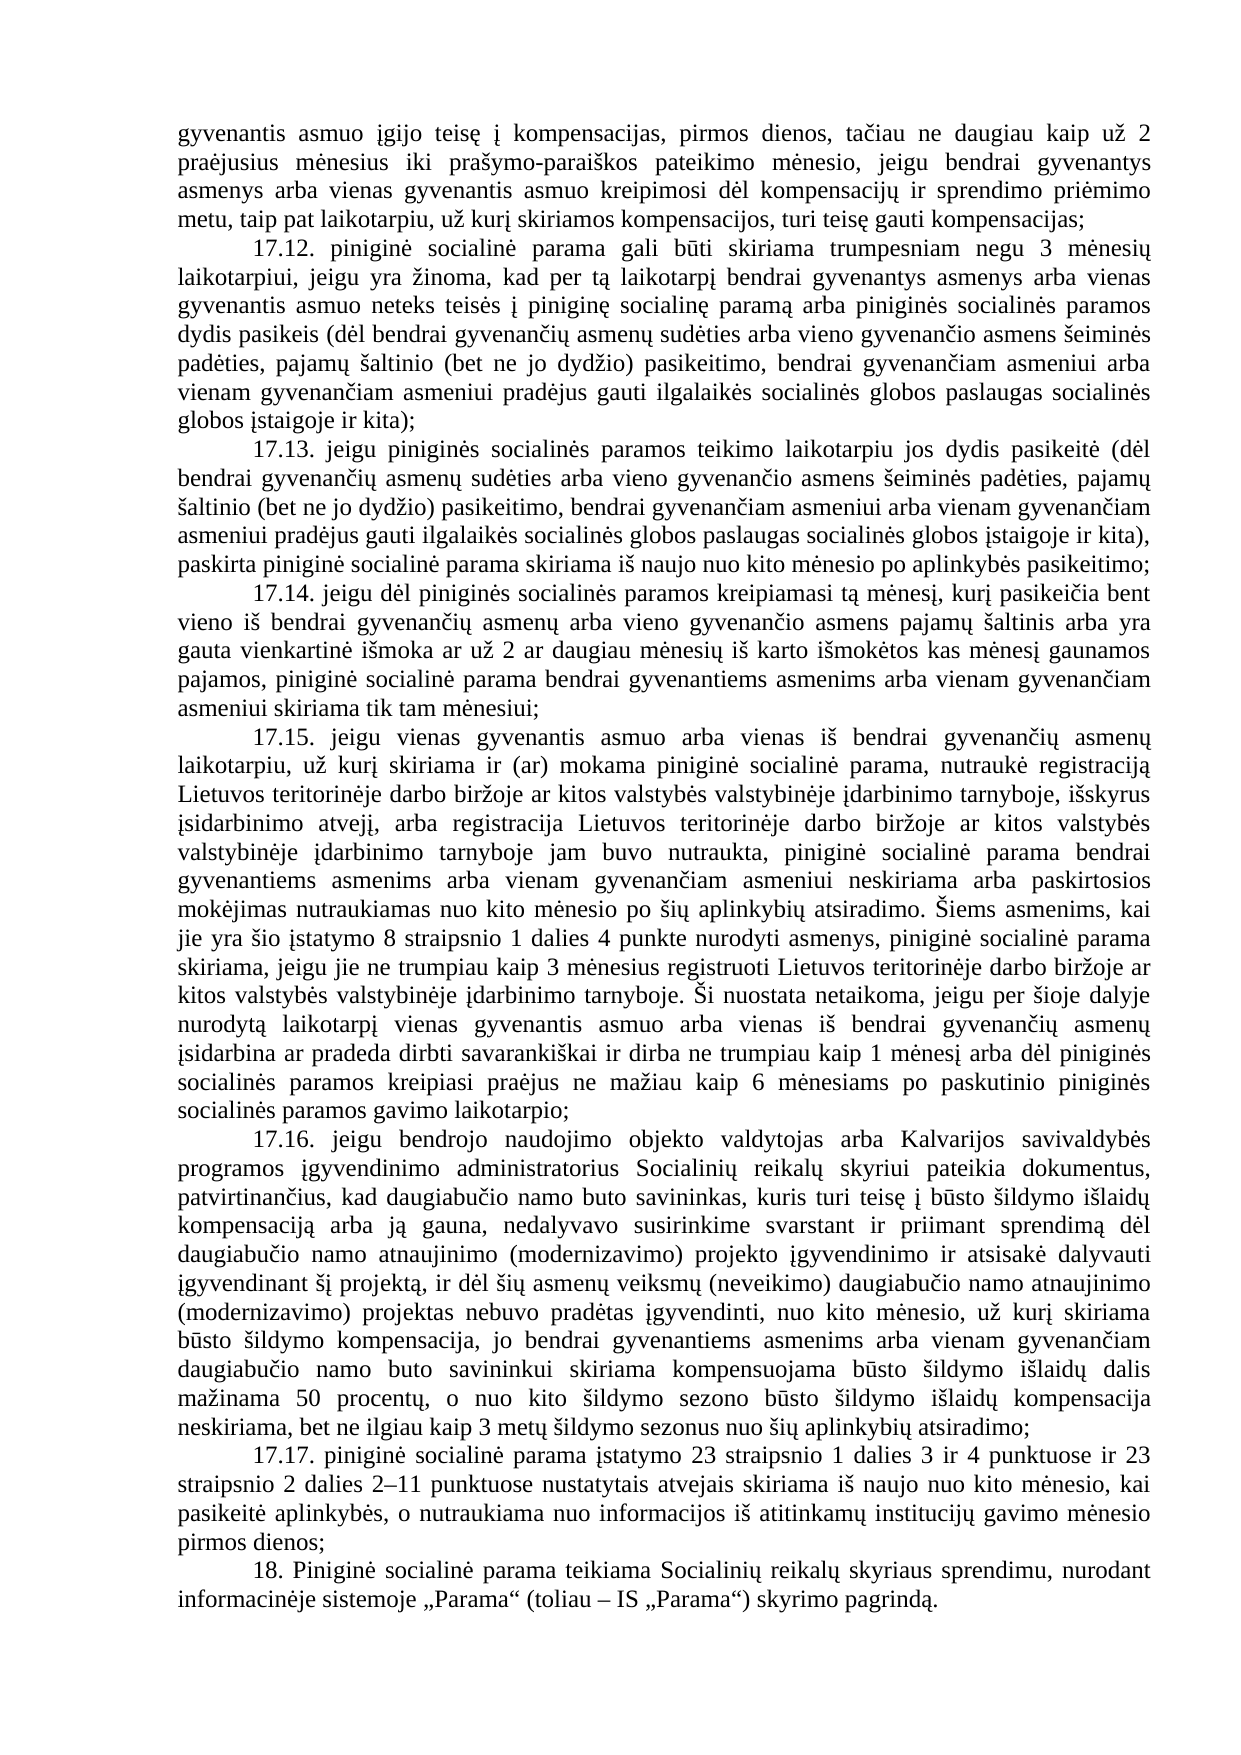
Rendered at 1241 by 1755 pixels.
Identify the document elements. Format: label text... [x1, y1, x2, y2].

text 17.15. jeigu vienas gyvenantis asmuo arba vienas iš bendrai gyvenančių asmenų laikotarpiu, už kurį skiriama ir (ar) mokama piniginė socialinė parama, nutraukė registraciją Lietuvos teritorinėje darbo biržoje ar kitos valstybės valstybinėje įdarbinimo tarnyboje, išskyrus įsidarbinimo atvejį, arba registracija Lietuvos teritorinėje darbo biržoje ar kitos valstybės valstybinėje įdarbinimo tarnyboje jam buvo nutraukta, piniginė socialinė parama bendrai gyvenantiems asmenims arba vienam gyvenančiam asmeniui neskiriama arba paskirtosios mokėjimas nutraukiamas nuo kito mėnesio po šių aplinkybių atsiradimo. Šiems asmenims, kai jie yra šio įstatymo 8 straipsnio 1 dalies 4 punkte nurodyti asmenys, piniginė socialinė parama skiriama, jeigu jie ne trumpiau kaip 3 mėnesius registruoti Lietuvos teritorinėje darbo biržoje ar kitos valstybės valstybinėje įdarbinimo tarnyboje. Ši nuostata netaikoma, jeigu per šioje dalyje nurodytą laikotarpį vienas gyvenantis asmuo arba vienas iš bendrai gyvenančių asmenų įsidarbina ar pradeda dirbti savarankiškai ir dirba ne trumpiau kaip 1 mėnesį arba dėl piniginės socialinės paramos kreipiasi praėjus ne mažiau kaip 6 mėnesiams po paskutinio piniginės socialinės paramos gavimo laikotarpio; [177, 722, 1152, 1124]
text gyvenantis asmuo įgijo teisę į kompensacijas, pirmos dienos, tačiau ne daugiau kaip už 2 praėjusius mėnesius iki prašymo-paraiškos pateikimo mėnesio, jeigu bendrai gyvenantys asmenys arba vienas gyvenantis asmuo kreipimosi dėl kompensacijų ir sprendimo priėmimo metu, taip pat laikotarpiu, už kurį skiriamos kompensacijos, turi teisę gauti kompensacijas; [177, 118, 1152, 233]
text 17.14. jeigu dėl piniginės socialinės paramos kreipiamasi tą mėnesį, kurį pasikeičia bent vieno iš bendrai gyvenančių asmenų arba vieno gyvenančio asmens pajamų šaltinis arba yra gauta vienkartinė išmoka ar už 2 ar daugiau mėnesių iš karto išmokėtos kas mėnesį gaunamos pajamos, piniginė socialinė parama bendrai gyvenantiems asmenims arba vienam gyvenančiam asmeniui skiriama tik tam mėnesiui; [177, 578, 1152, 722]
text 17.12. piniginė socialinė parama gali būti skiriama trumpesniam negu 3 mėnesių laikotarpiui, jeigu yra žinoma, kad per tą laikotarpį bendrai gyvenantys asmenys arba vienas gyvenantis asmuo neteks teisės į piniginę socialinę paramą arba piniginės socialinės paramos dydis pasikeis (dėl bendrai gyvenančių asmenų sudėties arba vieno gyvenančio asmens šeiminės padėties, pajamų šaltinio (bet ne jo dydžio) pasikeitimo, bendrai gyvenančiam asmeniui arba vienam gyvenančiam asmeniui pradėjus gauti ilgalaikės socialinės globos paslaugas socialinės globos įstaigoje ir kita); [177, 233, 1152, 434]
text 17.16. jeigu bendrojo naudojimo objekto valdytojas arba Kalvarijos savivaldybės programos įgyvendinimo administratorius Socialinių reikalų skyriui pateikia dokumentus, patvirtinančius, kad daugiabučio namo buto savininkas, kuris turi teisę į būsto šildymo išlaidų kompensaciją arba ją gauna, nedalyvavo susirinkime svarstant ir priimant sprendimą dėl daugiabučio namo atnaujinimo (modernizavimo) projekto įgyvendinimo ir atsisakė dalyvauti įgyvendinant šį projektą, ir dėl šių asmenų veiksmų (neveikimo) daugiabučio namo atnaujinimo (modernizavimo) projektas nebuvo pradėtas įgyvendinti, nuo kito mėnesio, už kurį skiriama būsto šildymo kompensacija, jo bendrai gyvenantiems asmenims arba vienam gyvenančiam daugiabučio namo buto savininkui skiriama kompensuojama būsto šildymo išlaidų dalis mažinama 50 procentų, o nuo kito šildymo sezono būsto šildymo išlaidų kompensacija neskiriama, bet ne ilgiau kaip 3 metų šildymo sezonus nuo šių aplinkybių atsiradimo; [177, 1124, 1152, 1441]
text 17.17. piniginė socialinė parama įstatymo 23 straipsnio 1 dalies 3 ir 4 punktuose ir 23 straipsnio 2 dalies 2–11 punktuose nustatytais atvejais skiriama iš naujo nuo kito mėnesio, kai pasikeitė aplinkybės, o nutraukiama nuo informacijos iš atitinkamų institucijų gavimo mėnesio pirmos dienos; [177, 1441, 1152, 1556]
text 18. Piniginė socialinė parama teikiama Socialinių reikalų skyriaus sprendimu, nurodant informacinėje sistemoje „Parama“ (toliau – IS „Parama“) skyrimo pagrindą. [177, 1556, 1152, 1613]
text 17.13. jeigu piniginės socialinės paramos teikimo laikotarpiu jos dydis pasikeitė (dėl bendrai gyvenančių asmenų sudėties arba vieno gyvenančio asmens šeiminės padėties, pajamų šaltinio (bet ne jo dydžio) pasikeitimo, bendrai gyvenančiam asmeniui arba vienam gyvenančiam asmeniui pradėjus gauti ilgalaikės socialinės globos paslaugas socialinės globos įstaigoje ir kita), paskirta piniginė socialinė parama skiriama iš naujo nuo kito mėnesio po aplinkybės pasikeitimo; [177, 434, 1152, 578]
